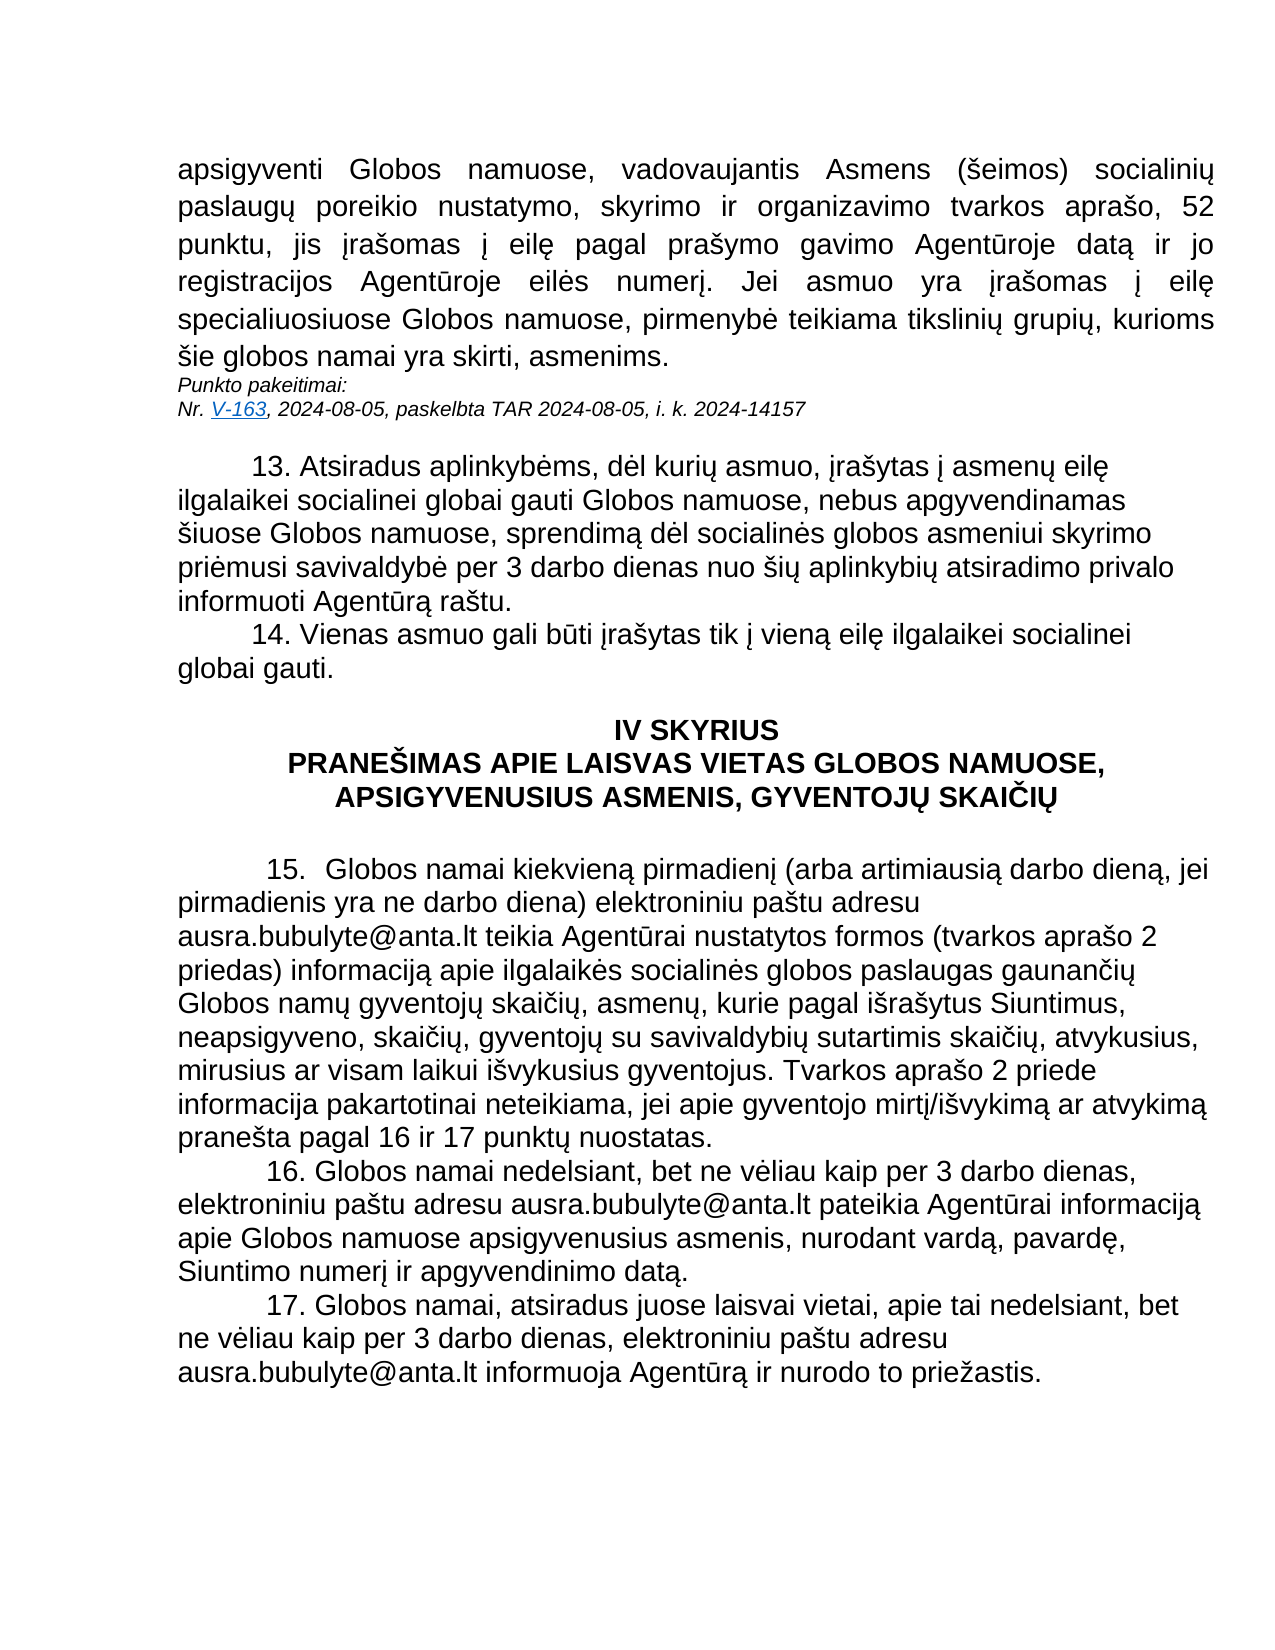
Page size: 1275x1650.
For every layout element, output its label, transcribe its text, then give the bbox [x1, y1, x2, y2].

text 14. Vienas asmuo gali būti įrašytas tik į vieną eilę ilgalaikei socialinei globai gauti. [177, 617, 1216, 684]
text 16. Globos namai nedelsiant, bet ne vėliau kaip per 3 darbo dienas, elektroniniu paštu adresu ausra.bubulyte@anta.lt pateikia Agentūrai informaciją apie Globos namuose apsigyvenusius asmenis, nurodant vardą, pavardę, Siuntimo numerį ir apgyvendinimo datą. [177, 1154, 1216, 1288]
text 15. Globos namai kiekvieną pirmadienį (arba artimiausią darbo dieną, jei pirmadienis yra ne darbo diena) elektroniniu paštu adresu ausra.bubulyte@anta.lt teikia Agentūrai nustatytos formos (tvarkos aprašo 2 priedas) informaciją apie ilgalaikės socialinės globos paslaugas gaunančių Globos namų gyventojų skaičių, asmenų, kurie pagal išrašytus Siuntimus, neapsigyveno, skaičių, gyventojų su savivaldybių sutartimis skaičių, atvykusius, mirusius ar visam laikui išvykusius gyventojus. Tvarkos aprašo 2 priede informacija pakartotinai neteikiama, jei apie gyventojo mirtį/išvykimą ar atvykimą pranešta pagal 16 ir 17 punktų nuostatas. [177, 852, 1216, 1154]
text 13. Atsiradus aplinkybėms, dėl kurių asmuo, įrašytas į asmenų eilę ilgalaikei socialinei globai gauti Globos namuose, nebus apgyvendinamas šiuose Globos namuose, sprendimą dėl socialinės globos asmeniui skyrimo priėmusi savivaldybė per 3 darbo dienas nuo šių aplinkybių atsiradimo privalo informuoti Agentūrą raštu. [177, 449, 1216, 617]
text Nr. V-163, 2024-08-05, paskelbta TAR 2024-08-05, i. k. 2024-14157 [177, 397, 1216, 421]
text apsigyventi Globos namuose, vadovaujantis Asmens (šeimos) socialinių paslaugų poreikio nustatymo, skyrimo ir organizavimo tvarkos aprašo, 52 punktu, jis įrašomas į eilę pagal prašymo gavimo Agentūroje datą ir jo registracijos Agentūroje eilės numerį. Jei asmuo yra įrašomas į eilę specialiuosiuose Globos namuose, pirmenybė teikiama tikslinių grupių, kurioms šie globos namai yra skirti, asmenims. [177, 148, 1216, 373]
text Punkto pakeitimai: [177, 373, 1216, 397]
text IV SKYRIUS PRANEŠIMAS APIE LAISVAS VIETAS GLOBOS NAMUOSE, APSIGYVENUSIUS ASMENIS, GYVENTOJŲ SKAIČIŲ [177, 713, 1216, 813]
text 17. Globos namai, atsiradus juose laisvai vietai, apie tai nedelsiant, bet ne vėliau kaip per 3 darbo dienas, elektroniniu paštu adresu ausra.bubulyte@anta.lt informuoja Agentūrą ir nurodo to priežastis. [177, 1288, 1216, 1388]
